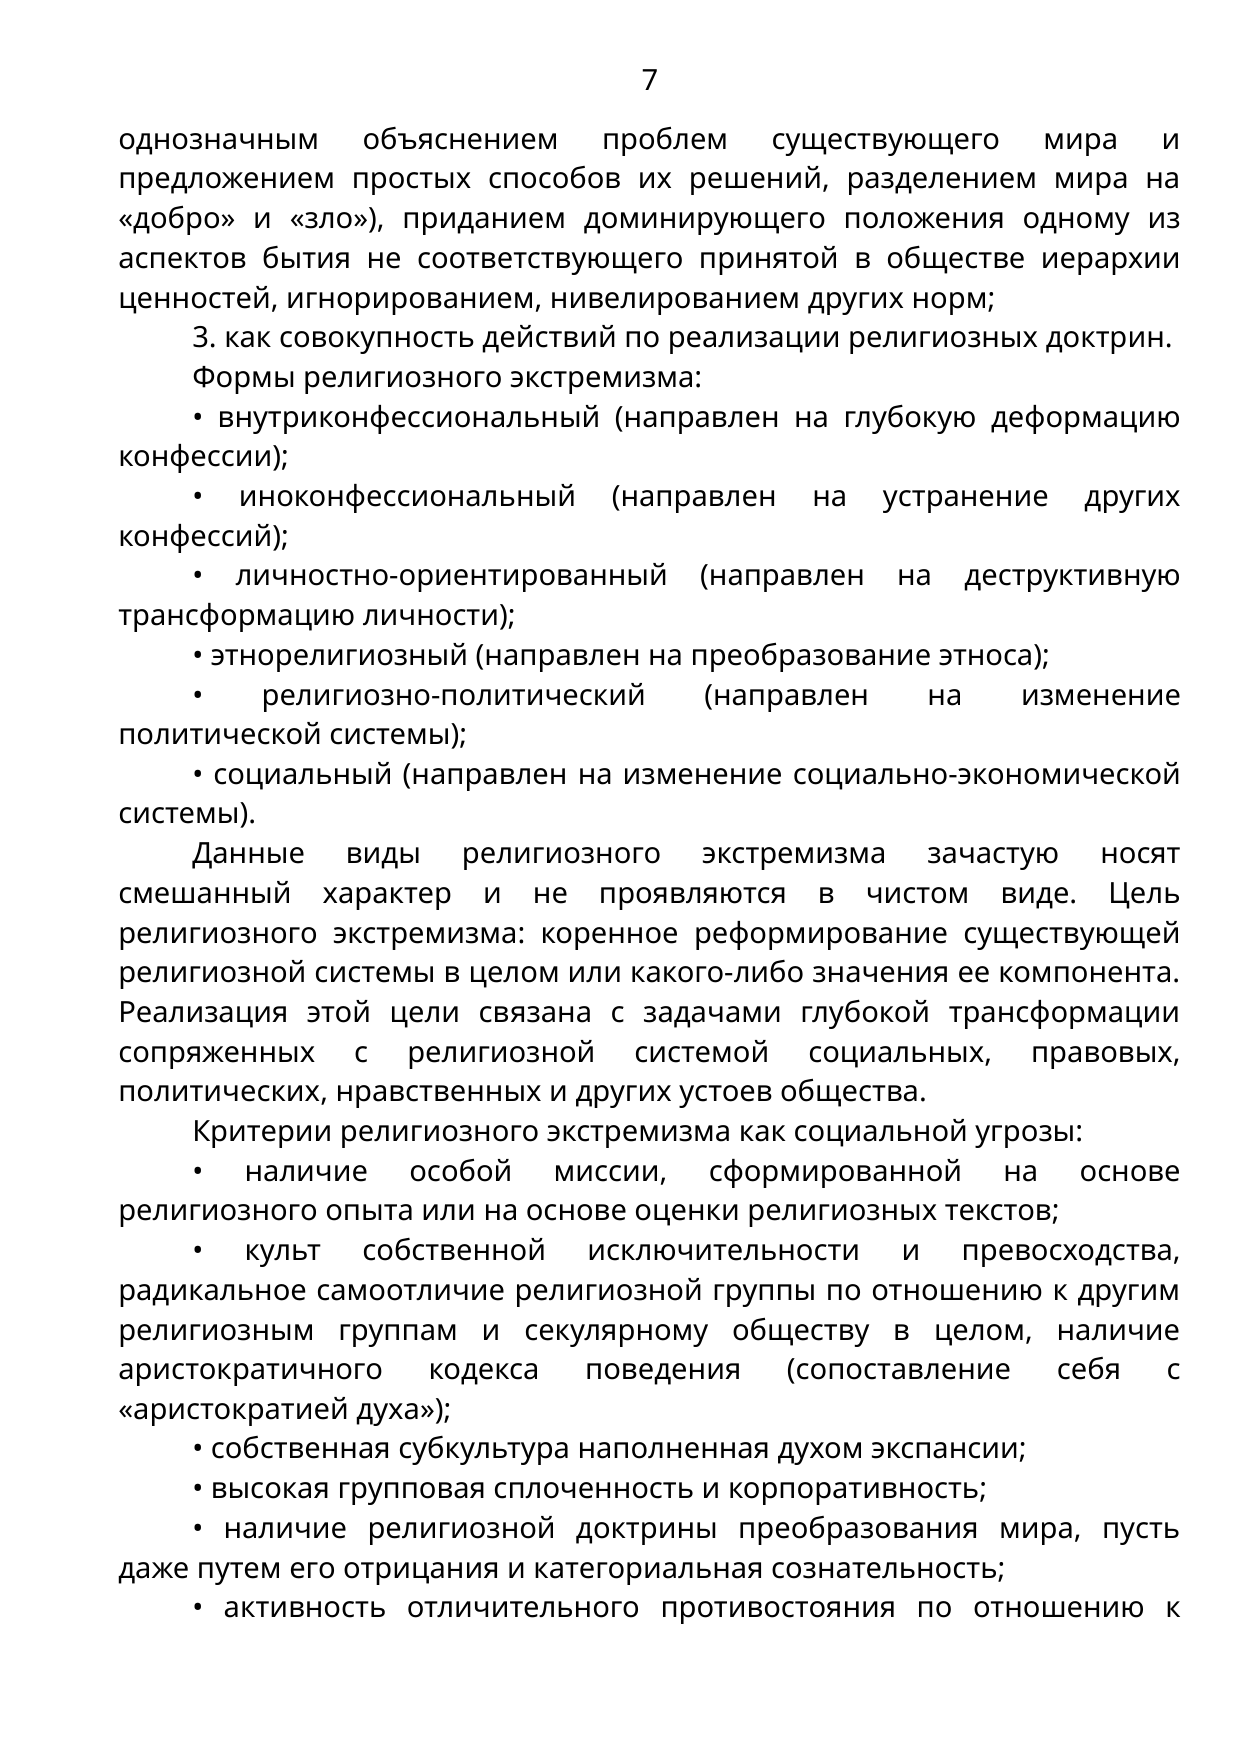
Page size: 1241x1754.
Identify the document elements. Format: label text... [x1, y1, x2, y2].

text Данные виды религиозного экстремизма зачастую носят смешанный характер и не проявляются в чистом виде. Цель религиозного экстремизма: коренное реформирование существующей религиозной системы в целом или какого-либо значения ее компонента. Реализация этой цели связана с задачами глубокой трансформации сопряженных с религиозной системой социальных, правовых, политических, нравственных и других устоев общества. [118, 832, 1181, 1110]
text • наличие религиозной доктрины преобразования мира, пусть даже путем его отрицания и категориальная сознательность; [118, 1507, 1181, 1587]
text 3. как совокупность действий по реализации религиозных доктрин. [118, 317, 1181, 356]
text • этнорелигиозный (направлен на преобразование этноса); [118, 634, 1181, 674]
text Критерии религиозного экстремизма как социальной угрозы: [118, 1110, 1181, 1150]
text • личностно-ориентированный (направлен на деструктивную трансформацию личности); [118, 555, 1181, 634]
text • внутриконфессиональный (направлен на глубокую деформацию конфессии); [118, 396, 1181, 475]
text однозначным объяснением проблем существующего мира и предложением простых способов их решений, разделением мира на «добро» и «зло»), приданием доминирующего положения одному из аспектов бытия не соответствующего принятой в обществе иерархии ценностей, игнорированием, нивелированием других норм; [118, 118, 1181, 317]
text • наличие особой миссии, сформированной на основе религиозного опыта или на основе оценки религиозных текстов; [118, 1150, 1181, 1229]
text • социальный (направлен на изменение социально-экономической системы). [118, 753, 1181, 832]
text • высокая групповая сплоченность и корпоративность; [118, 1467, 1181, 1507]
text • активность отличительного противостояния по отношению к [118, 1587, 1181, 1626]
text • собственная субкультура наполненная духом экспансии; [118, 1428, 1181, 1467]
text • культ собственной исключительности и превосходства, радикальное самоотличие религиозной группы по отношению к другим религиозным группам и секулярному обществу в целом, наличие аристократичного кодекса поведения (сопоставление себя с «аристократией духа»); [118, 1229, 1181, 1428]
text • религиозно-политический (направлен на изменение политической системы); [118, 674, 1181, 753]
text Формы религиозного экстремизма: [118, 356, 1181, 396]
text • иноконфессиональный (направлен на устранение других конфессий); [118, 475, 1181, 555]
